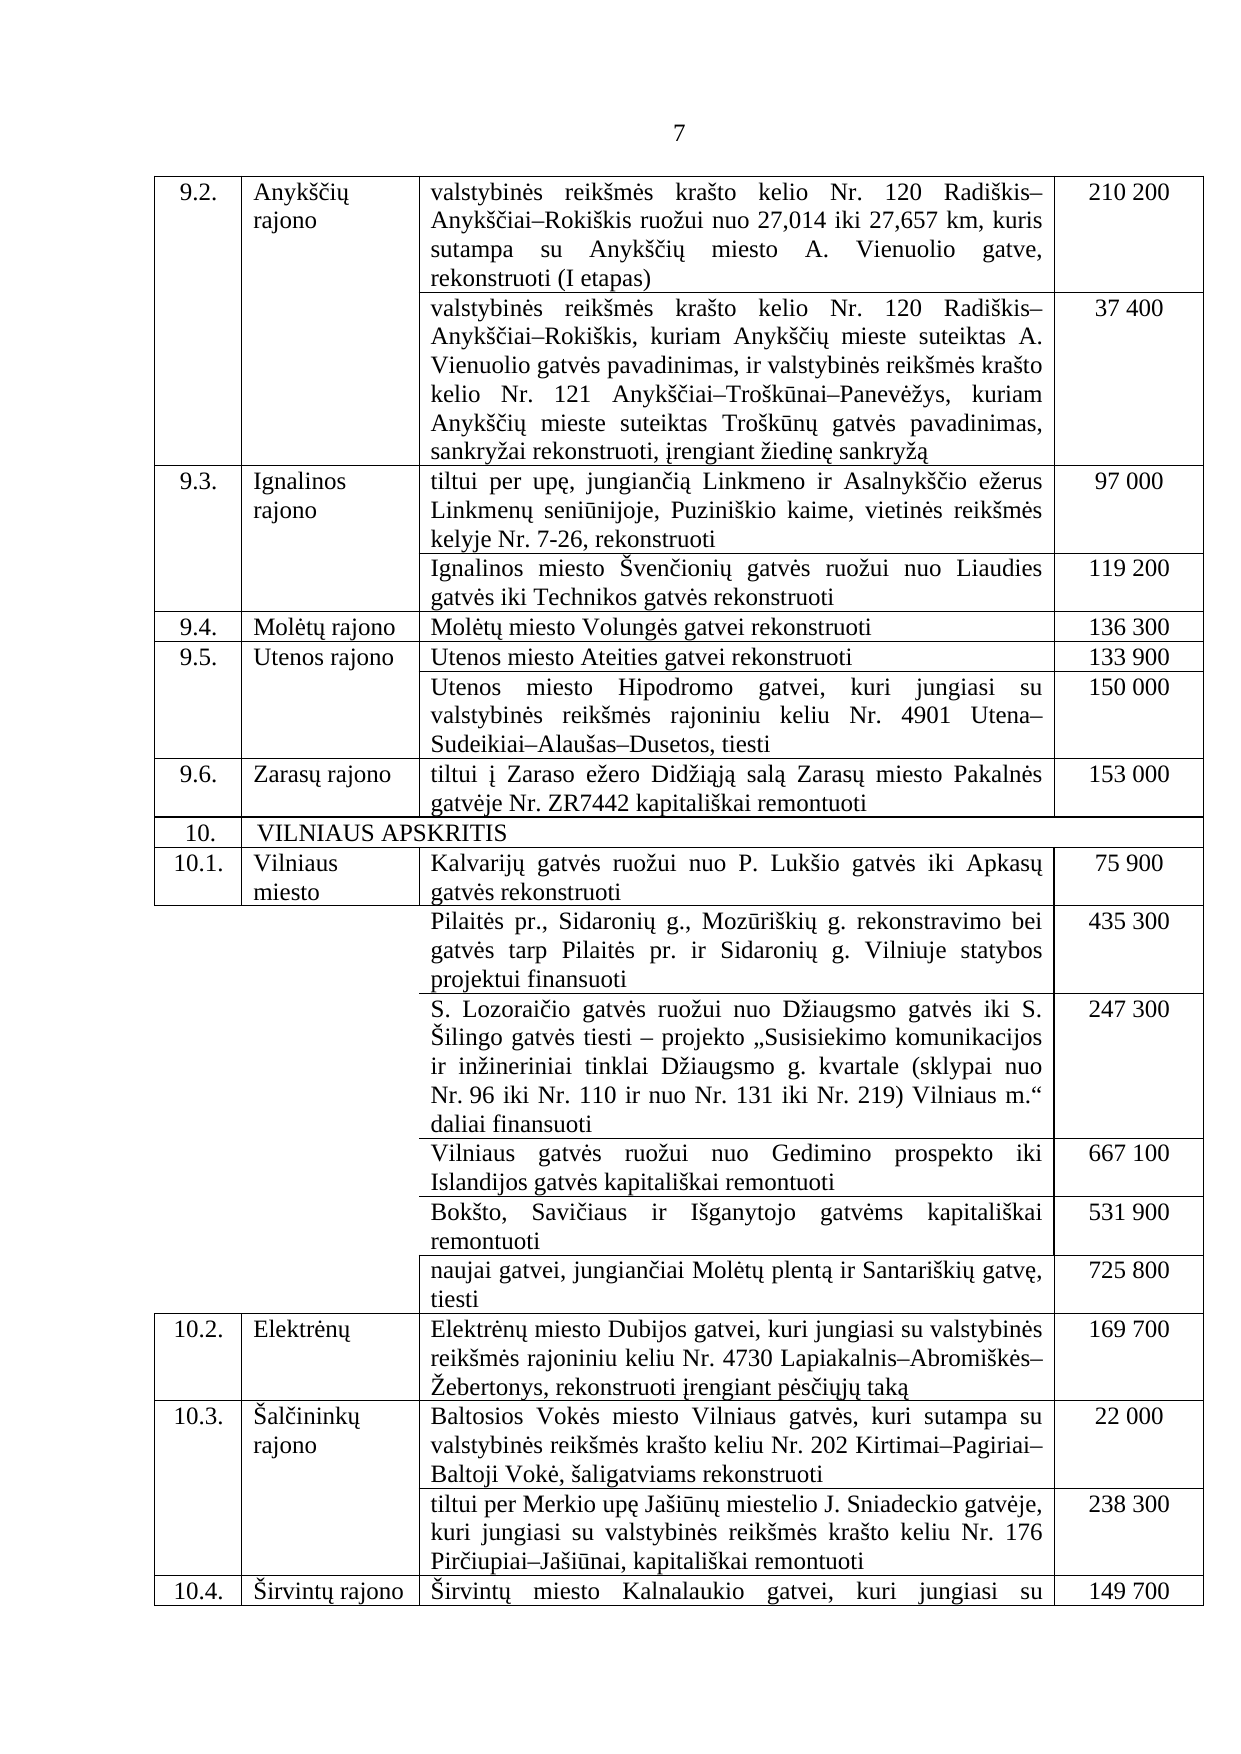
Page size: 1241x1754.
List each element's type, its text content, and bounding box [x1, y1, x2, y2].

table_cell 9.2. [155, 177, 241, 465]
table_cell Utenos miesto Ateities gatvei rekonstruoti [420, 642, 1054, 671]
table_cell 10. [155, 818, 241, 847]
table_cell Utenos rajono [242, 642, 419, 758]
table_cell 169 700 [1055, 1314, 1203, 1400]
table_cell Vilniaus miesto [242, 848, 419, 905]
table_cell 97 000 [1055, 466, 1203, 552]
table_cell 136 300 [1055, 612, 1203, 641]
table_cell 10.1. [155, 848, 241, 905]
table_cell 75 900 [1055, 848, 1203, 905]
table_cell 9.5. [155, 642, 241, 758]
table_cell 22 000 [1055, 1401, 1203, 1488]
table_cell Utenos miesto Hipodromo gatvei, kuri jungiasi su valstybinės reikšmės rajoniniu keliu Nr. 4901 Utena–Sudeikiai–Alaušas–Dusetos, tiesti [420, 672, 1054, 758]
table_cell 9.3. [155, 466, 241, 611]
table_cell VILNIAUS APSKRITIS [242, 818, 1203, 847]
table_cell valstybinės reikšmės krašto kelio Nr. 120 Radiškis–Anykščiai–Rokiškis, kuriam Anykščių mieste suteiktas A. Vienuolio gatvės pavadinimas, ir valstybinės reikšmės krašto kelio Nr. 121 Anykščiai–Troškūnai–Panevėžys, kuriam Anykščių mieste suteiktas Troškūnų gatvės pavadinimas, sankryžai rekonstruoti, įrengiant žiedinę sankryžą [420, 293, 1054, 465]
table_cell 247 300 [1055, 994, 1203, 1137]
table_cell 119 200 [1055, 554, 1203, 611]
table_cell 531 900 [1055, 1197, 1203, 1254]
table_cell Šalčininkų rajono [242, 1401, 419, 1575]
table_cell 149 700 [1055, 1576, 1203, 1605]
table_cell tiltui į Zaraso ežero Didžiąją salą Zarasų miesto Pakalnės gatvėje Nr. ZR7442 kapitališkai remontuoti [420, 759, 1054, 816]
table_cell 133 900 [1055, 642, 1203, 671]
table_cell Elektrėnų miesto Dubijos gatvei, kuri jungiasi su valstybinės reikšmės rajoniniu keliu Nr. 4730 Lapiakalnis–Abromiškės–Žebertonys, rekonstruoti įrengiant pėsčiųjų taką [420, 1314, 1054, 1400]
table_cell 10.3. [155, 1401, 241, 1575]
table_cell Vilniaus gatvės ruožui nuo Gedimino prospekto iki Islandijos gatvės kapitališkai remontuoti [419, 1139, 1053, 1196]
table_cell 9.4. [155, 612, 241, 641]
table_cell Molėtų rajono [242, 612, 419, 641]
table_cell Molėtų miesto Volungės gatvei rekonstruoti [420, 612, 1054, 641]
table_cell Širvintų rajono [242, 1576, 419, 1605]
table_cell Ignalinos miesto Švenčionių gatvės ruožui nuo Liaudies gatvės iki Technikos gatvės rekonstruoti [420, 554, 1054, 611]
table_cell tiltui per upę, jungiančią Linkmeno ir Asalnykščio ežerus Linkmenų seniūnijoje, Puziniškio kaime, vietinės reikšmės kelyje Nr. 7-26, rekonstruoti [420, 466, 1054, 552]
table_cell 153 000 [1055, 759, 1203, 816]
table_cell S. Lozoraičio gatvės ruožui nuo Džiaugsmo gatvės iki S. Šilingo gatvės tiesti – projekto „Susisiekimo komunikacijos ir inžineriniai tinklai Džiaugsmo g. kvartale (sklypai nuo Nr. 96 iki Nr. 110 ir nuo Nr. 131 iki Nr. 219) Vilniaus m.“ daliai finansuoti [419, 994, 1053, 1137]
table_cell Zarasų rajono [242, 759, 419, 816]
table_cell Pilaitės pr., Sidaronių g., Mozūriškių g. rekonstravimo bei gatvės tarp Pilaitės pr. ir Sidaronių g. Vilniuje statybos projektui finansuoti [419, 906, 1053, 993]
table_cell 667 100 [1055, 1139, 1203, 1196]
table_cell 37 400 [1055, 293, 1203, 465]
table_cell Kalvarijų gatvės ruožui nuo P. Lukšio gatvės iki Apkasų gatvės rekonstruoti [420, 848, 1053, 905]
table_cell Širvintų miesto Kalnalaukio gatvei, kuri jungiasi su [420, 1576, 1054, 1605]
table_cell valstybinės reikšmės krašto kelio Nr. 120 Radiškis–Anykščiai–Rokiškis ruožui nuo 27,014 iki 27,657 km, kuris sutampa su Anykščių miesto A. Vienuolio gatve, rekonstruoti (I etapas) [420, 177, 1054, 292]
table_cell 9.6. [155, 759, 241, 816]
table_cell 10.2. [155, 1314, 241, 1400]
table_cell Elektrėnų [242, 1314, 419, 1400]
table_cell Anykščių rajono [242, 177, 419, 465]
table_cell 725 800 [1055, 1256, 1203, 1313]
table_cell Baltosios Vokės miesto Vilniaus gatvės, kuri sutampa su valstybinės reikšmės krašto keliu Nr. 202 Kirtimai–Pagiriai–Baltoji Vokė, šaligatviams rekonstruoti [420, 1401, 1054, 1488]
table_cell Ignalinos rajono [242, 466, 419, 611]
table_cell Bokšto, Savičiaus ir Išganytojo gatvėms kapitališkai remontuoti [419, 1197, 1053, 1254]
table_cell 435 300 [1055, 906, 1203, 993]
table_cell 238 300 [1055, 1489, 1203, 1575]
table_cell 150 000 [1055, 672, 1203, 758]
table_cell 10.4. [155, 1576, 241, 1605]
table_cell naujai gatvei, jungiančiai Molėtų plentą ir Santariškių gatvę, tiesti [420, 1256, 1054, 1313]
table_cell 210 200 [1055, 177, 1203, 292]
table_cell tiltui per Merkio upę Jašiūnų miestelio J. Sniadeckio gatvėje, kuri jungiasi su valstybinės reikšmės krašto keliu Nr. 176 Pirčiupiai–Jašiūnai, kapitališkai remontuoti [420, 1489, 1054, 1575]
